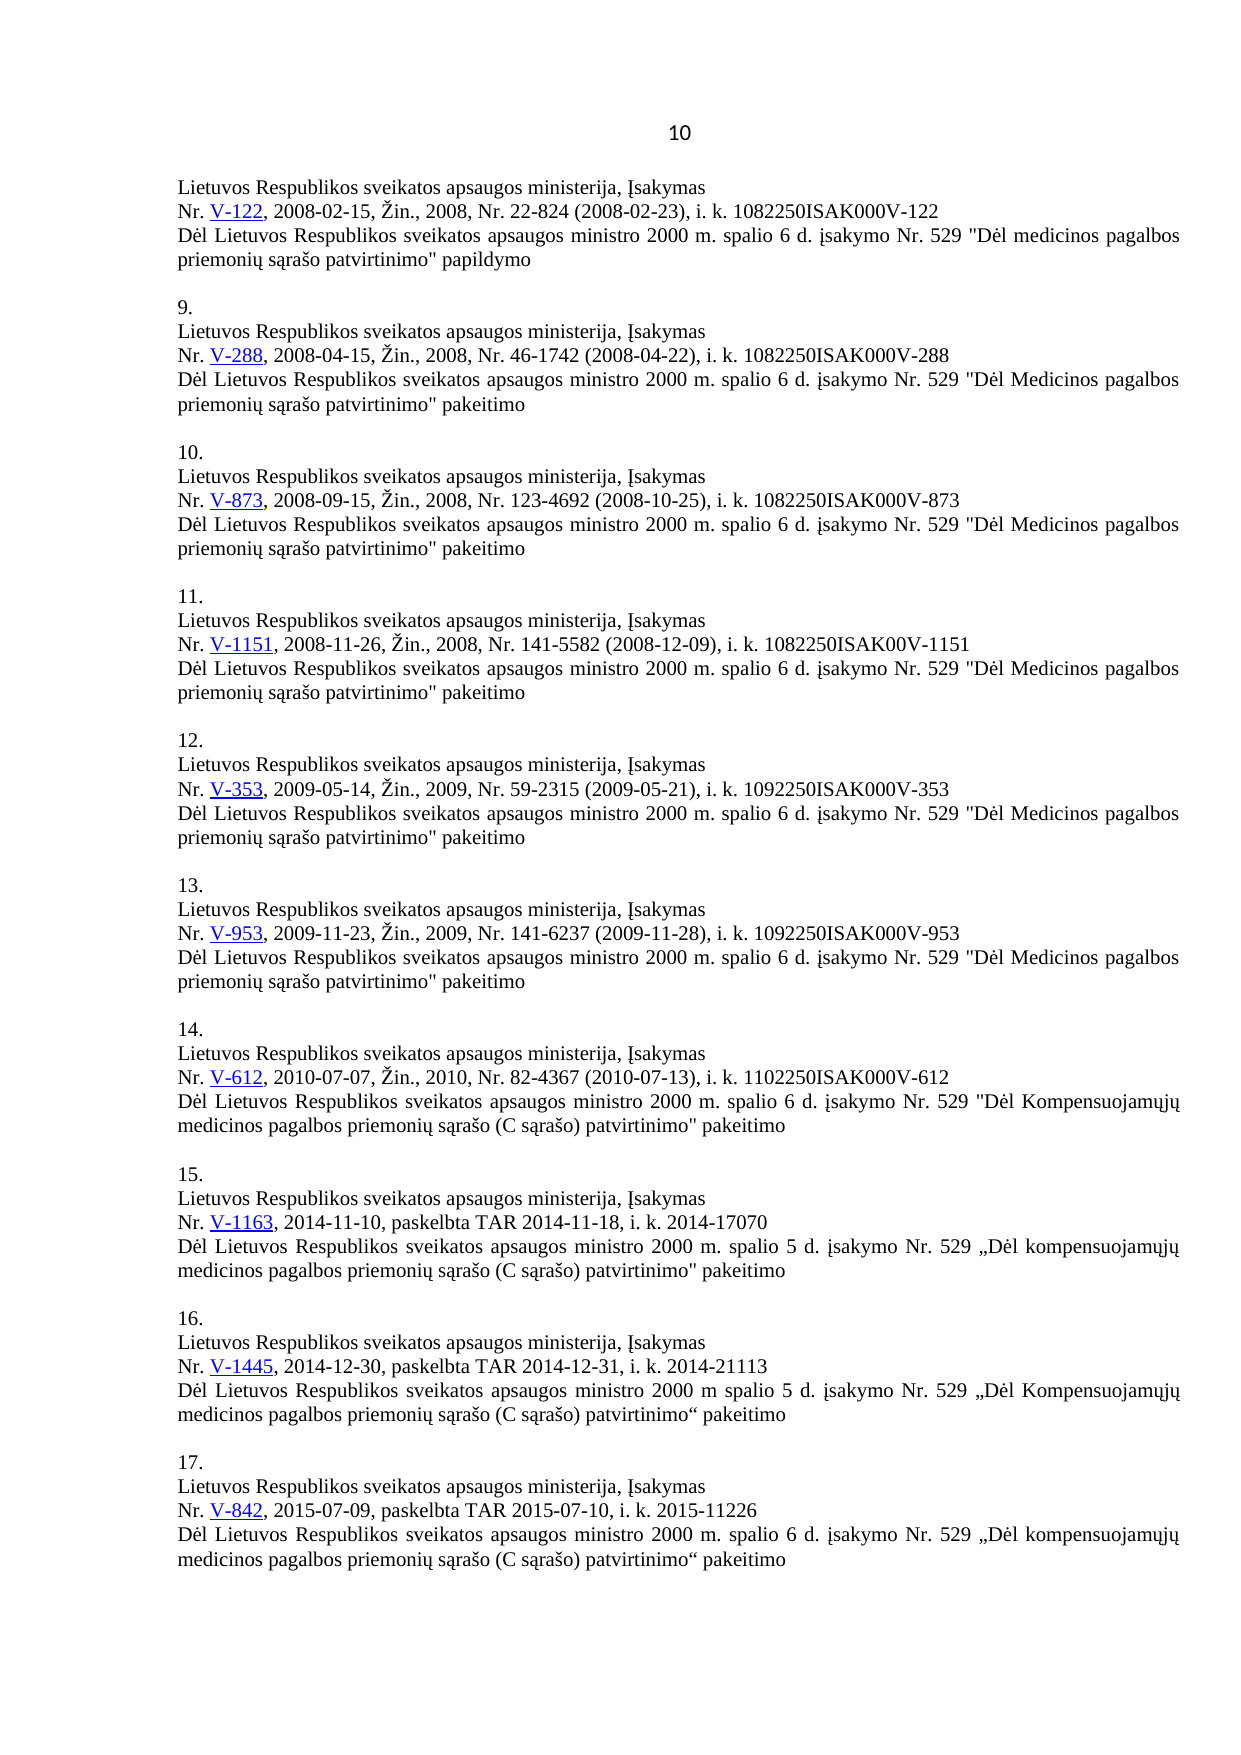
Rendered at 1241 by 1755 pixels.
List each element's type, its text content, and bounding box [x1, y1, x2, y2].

text Dėl Lietuvos Respublikos sveikatos apsaugos ministro 2000 m. spalio 6 d. įsakymo Nr. 529 "Dėl Medicinos pagalbos priemonių sąrašo patvirtinimo" pakeitimo [177, 656, 1181, 704]
text Nr. V-288, 2008-04-15, Žin., 2008, Nr. 46-1742 (2008-04-22), i. k. 1082250ISAK000V-288 [177, 343, 1181, 367]
text Lietuvos Respublikos sveikatos apsaugos ministerija, Įsakymas [177, 1474, 1181, 1498]
text Nr. V-122, 2008-02-15, Žin., 2008, Nr. 22-824 (2008-02-23), i. k. 1082250ISAK000V-122 [177, 199, 1181, 223]
text Nr. V-353, 2009-05-14, Žin., 2009, Nr. 59-2315 (2009-05-21), i. k. 1092250ISAK000V-353 [177, 776, 1181, 801]
text Nr. V-953, 2009-11-23, Žin., 2009, Nr. 141-6237 (2009-11-28), i. k. 1092250ISAK000V-953 [177, 921, 1181, 945]
text Dėl Lietuvos Respublikos sveikatos apsaugos ministro 2000 m. spalio 6 d. įsakymo Nr. 529 "Dėl Kompensuojamųjų medicinos pagalbos priemonių sąrašo (C sąrašo) patvirtinimo" pakeitimo [177, 1089, 1181, 1137]
text Lietuvos Respublikos sveikatos apsaugos ministerija, Įsakymas [177, 464, 1181, 488]
text 9. [177, 295, 1181, 319]
text Lietuvos Respublikos sveikatos apsaugos ministerija, Įsakymas [177, 752, 1181, 776]
text 14. [177, 1017, 1181, 1041]
text Dėl Lietuvos Respublikos sveikatos apsaugos ministro 2000 m spalio 5 d. įsakymo Nr. 529 „Dėl Kompensuojamųjų medicinos pagalbos priemonių sąrašo (C sąrašo) patvirtinimo“ pakeitimo [177, 1378, 1181, 1426]
text Dėl Lietuvos Respublikos sveikatos apsaugos ministro 2000 m. spalio 6 d. įsakymo Nr. 529 "Dėl Medicinos pagalbos priemonių sąrašo patvirtinimo" pakeitimo [177, 367, 1181, 416]
text Dėl Lietuvos Respublikos sveikatos apsaugos ministro 2000 m. spalio 6 d. įsakymo Nr. 529 "Dėl Medicinos pagalbos priemonių sąrašo patvirtinimo" pakeitimo [177, 512, 1181, 560]
text Dėl Lietuvos Respublikos sveikatos apsaugos ministro 2000 m. spalio 6 d. įsakymo Nr. 529 "Dėl medicinos pagalbos priemonių sąrašo patvirtinimo" papildymo [177, 223, 1181, 271]
text Nr. V-1151, 2008-11-26, Žin., 2008, Nr. 141-5582 (2008-12-09), i. k. 1082250ISAK00V-1151 [177, 632, 1181, 656]
text 12. [177, 728, 1181, 752]
text 17. [177, 1450, 1181, 1474]
text Nr. V-1163, 2014-11-10, paskelbta TAR 2014-11-18, i. k. 2014-17070 [177, 1209, 1181, 1234]
text 15. [177, 1161, 1181, 1186]
text Lietuvos Respublikos sveikatos apsaugos ministerija, Įsakymas [177, 175, 1181, 199]
text Dėl Lietuvos Respublikos sveikatos apsaugos ministro 2000 m. spalio 5 d. įsakymo Nr. 529 „Dėl kompensuojamųjų medicinos pagalbos priemonių sąrašo (C sąrašo) patvirtinimo" pakeitimo [177, 1234, 1181, 1282]
text Lietuvos Respublikos sveikatos apsaugos ministerija, Įsakymas [177, 1330, 1181, 1354]
text Nr. V-842, 2015-07-09, paskelbta TAR 2015-07-10, i. k. 2015-11226 [177, 1498, 1181, 1522]
text Dėl Lietuvos Respublikos sveikatos apsaugos ministro 2000 m. spalio 6 d. įsakymo Nr. 529 "Dėl Medicinos pagalbos priemonių sąrašo patvirtinimo" pakeitimo [177, 945, 1181, 993]
text Dėl Lietuvos Respublikos sveikatos apsaugos ministro 2000 m. spalio 6 d. įsakymo Nr. 529 "Dėl Medicinos pagalbos priemonių sąrašo patvirtinimo" pakeitimo [177, 801, 1181, 849]
text Lietuvos Respublikos sveikatos apsaugos ministerija, Įsakymas [177, 608, 1181, 632]
text 13. [177, 873, 1181, 897]
text Nr. V-1445, 2014-12-30, paskelbta TAR 2014-12-31, i. k. 2014-21113 [177, 1354, 1181, 1378]
text Lietuvos Respublikos sveikatos apsaugos ministerija, Įsakymas [177, 319, 1181, 343]
text Lietuvos Respublikos sveikatos apsaugos ministerija, Įsakymas [177, 1186, 1181, 1209]
text Lietuvos Respublikos sveikatos apsaugos ministerija, Įsakymas [177, 897, 1181, 921]
text Nr. V-873, 2008-09-15, Žin., 2008, Nr. 123-4692 (2008-10-25), i. k. 1082250ISAK000V-873 [177, 488, 1181, 512]
text 11. [177, 584, 1181, 608]
text 16. [177, 1306, 1181, 1330]
text Lietuvos Respublikos sveikatos apsaugos ministerija, Įsakymas [177, 1041, 1181, 1065]
text 10. [177, 439, 1181, 464]
text Nr. V-612, 2010-07-07, Žin., 2010, Nr. 82-4367 (2010-07-13), i. k. 1102250ISAK000V-612 [177, 1065, 1181, 1089]
text Dėl Lietuvos Respublikos sveikatos apsaugos ministro 2000 m. spalio 6 d. įsakymo Nr. 529 „Dėl kompensuojamųjų medicinos pagalbos priemonių sąrašo (C sąrašo) patvirtinimo“ pakeitimo [177, 1522, 1181, 1571]
